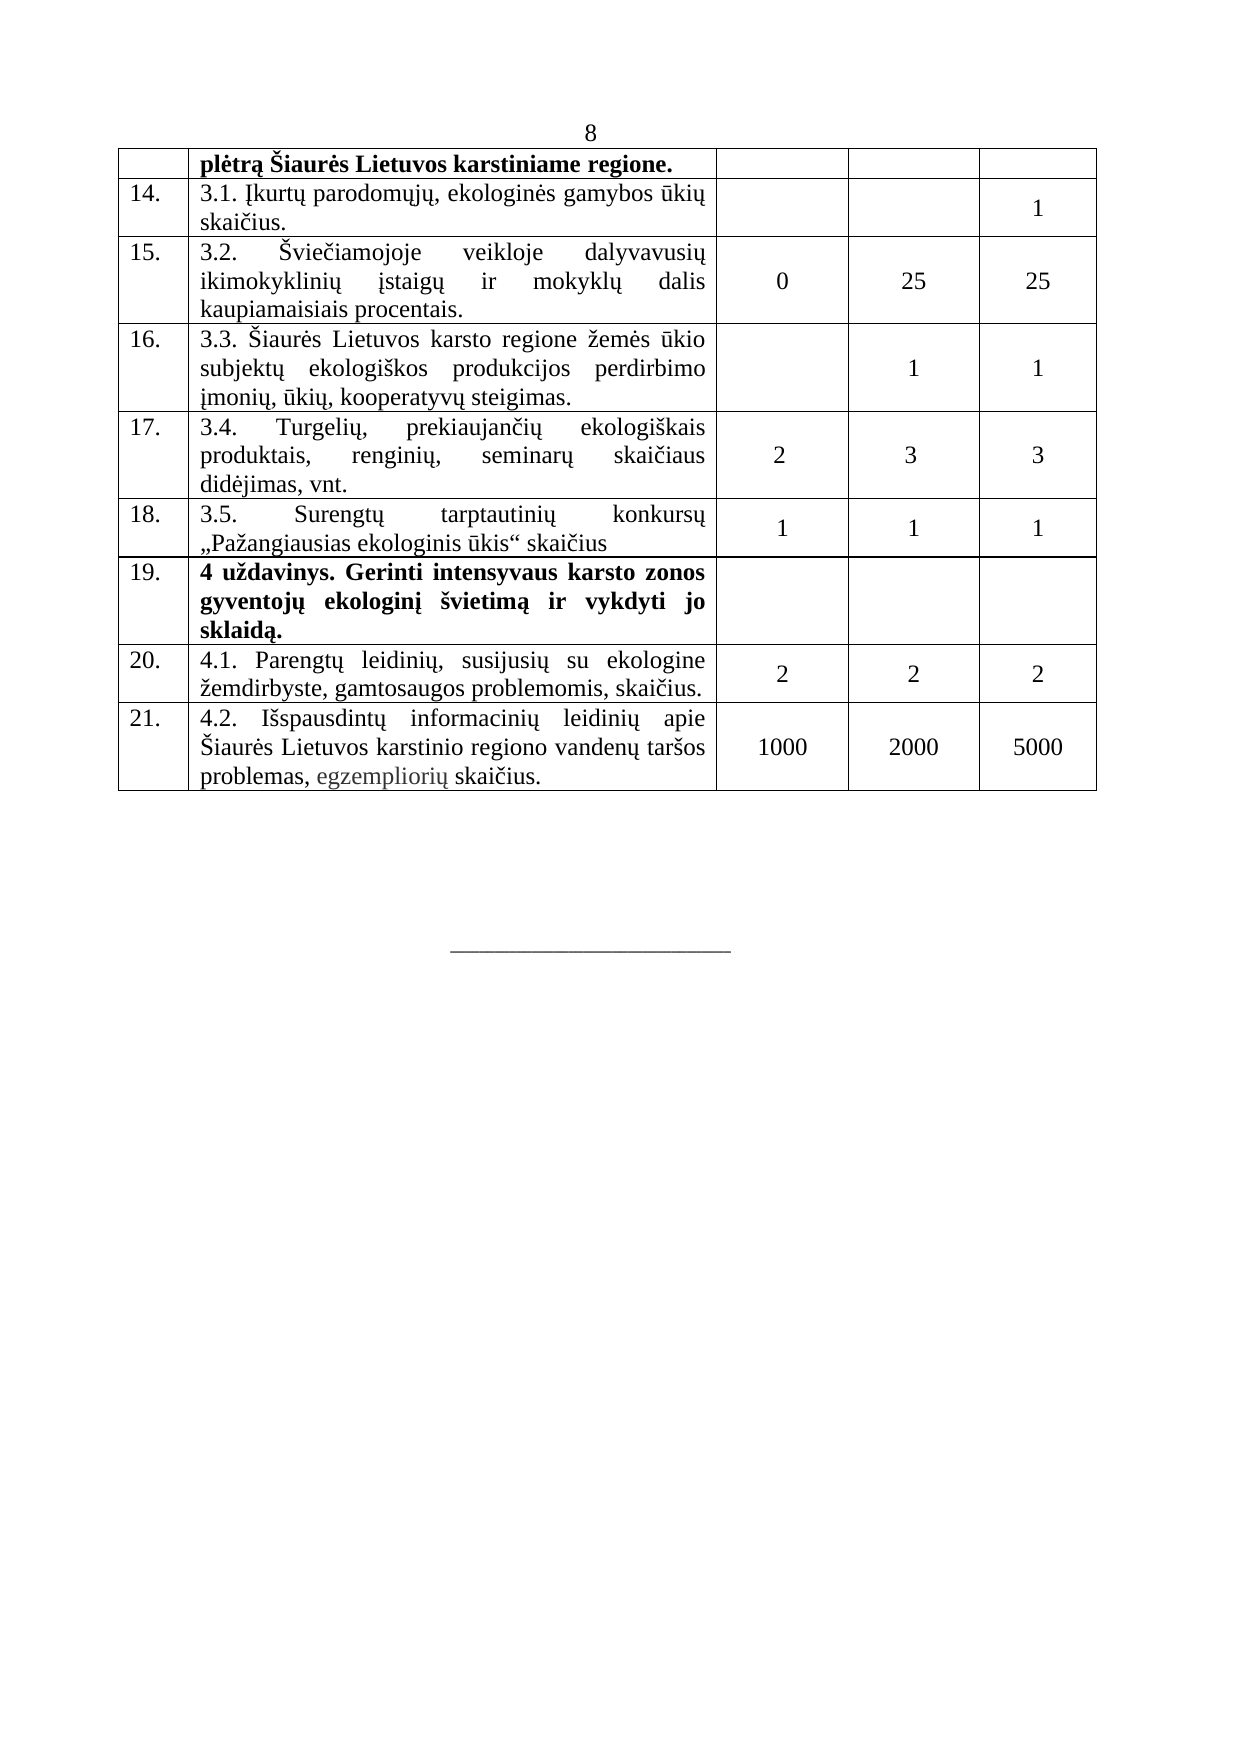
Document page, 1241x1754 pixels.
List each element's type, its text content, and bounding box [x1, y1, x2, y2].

table_cell 14. [119, 179, 188, 236]
table_cell 4 uždavinys. Gerinti intensyvaus karsto zonos gyventojų ekologinį švietimą ir vykdyti jo sklaidą. [189, 558, 716, 644]
table_cell [849, 179, 979, 236]
table_cell [119, 149, 188, 177]
table_cell 3 [980, 412, 1096, 498]
table_cell 20. [119, 645, 188, 702]
table_cell 2 [717, 645, 848, 702]
table_cell 3.4. Turgelių, prekiaujančių ekologiškais produktais, renginių, seminarų skaičiaus didėjimas, vnt. [189, 412, 716, 498]
table_cell 4.1. Parengtų leidinių, susijusių su ekologine žemdirbyste, gamtosaugos problemomis, skaičius. [189, 645, 716, 702]
table_cell 19. [119, 558, 188, 644]
table_cell [980, 558, 1096, 644]
table_cell 1 [849, 324, 979, 411]
table_cell [849, 558, 979, 644]
table_cell [717, 558, 848, 644]
table_cell 2 [849, 645, 979, 702]
table_cell 1000 [717, 703, 848, 789]
table_cell 4.2. Išspausdintų informacinių leidinių apie Šiaurės Lietuvos karstinio regiono vandenų taršos problemas, egzempliorių skaičius. [189, 703, 716, 789]
text ______________________________________ [118, 933, 1063, 955]
table_cell 2 [980, 645, 1096, 702]
table_cell 16. [119, 324, 188, 411]
table_cell 1 [980, 324, 1096, 411]
table_cell 15. [119, 237, 188, 323]
table_cell 3.2. Šviečiamojoje veikloje dalyvavusių ikimokyklinių įstaigų ir mokyklų dalis kaupiamaisiais procentais. [189, 237, 716, 323]
table_cell 1 [717, 499, 848, 556]
table_cell [849, 149, 979, 177]
table_cell 3 [849, 412, 979, 498]
table_cell 0 [717, 237, 848, 323]
table_cell 1 [980, 499, 1096, 556]
table_cell 5000 [980, 703, 1096, 789]
table_cell 3.1. Įkurtų parodomųjų, ekologinės gamybos ūkių skaičius. [189, 179, 716, 236]
table_cell 25 [980, 237, 1096, 323]
table_cell [717, 149, 848, 177]
table_cell [980, 149, 1096, 177]
table_cell 21. [119, 703, 188, 789]
table_cell 3.5. Surengtų tarptautinių konkursų „Pažangiausias ekologinis ūkis“ skaičius [189, 499, 716, 556]
table_cell [717, 324, 848, 411]
table_cell 1 [980, 179, 1096, 236]
table_cell 3.3. Šiaurės Lietuvos karsto regione žemės ūkio subjektų ekologiškos produkcijos perdirbimo įmonių, ūkių, kooperatyvų steigimas. [189, 324, 716, 411]
table_cell [717, 179, 848, 236]
table_cell 25 [849, 237, 979, 323]
table_cell 18. [119, 499, 188, 556]
table_cell plėtrą Šiaurės Lietuvos karstiniame regione. [189, 149, 716, 177]
table_cell 17. [119, 412, 188, 498]
table_cell 1 [849, 499, 979, 556]
table_cell 2000 [849, 703, 979, 789]
table_cell 2 [717, 412, 848, 498]
